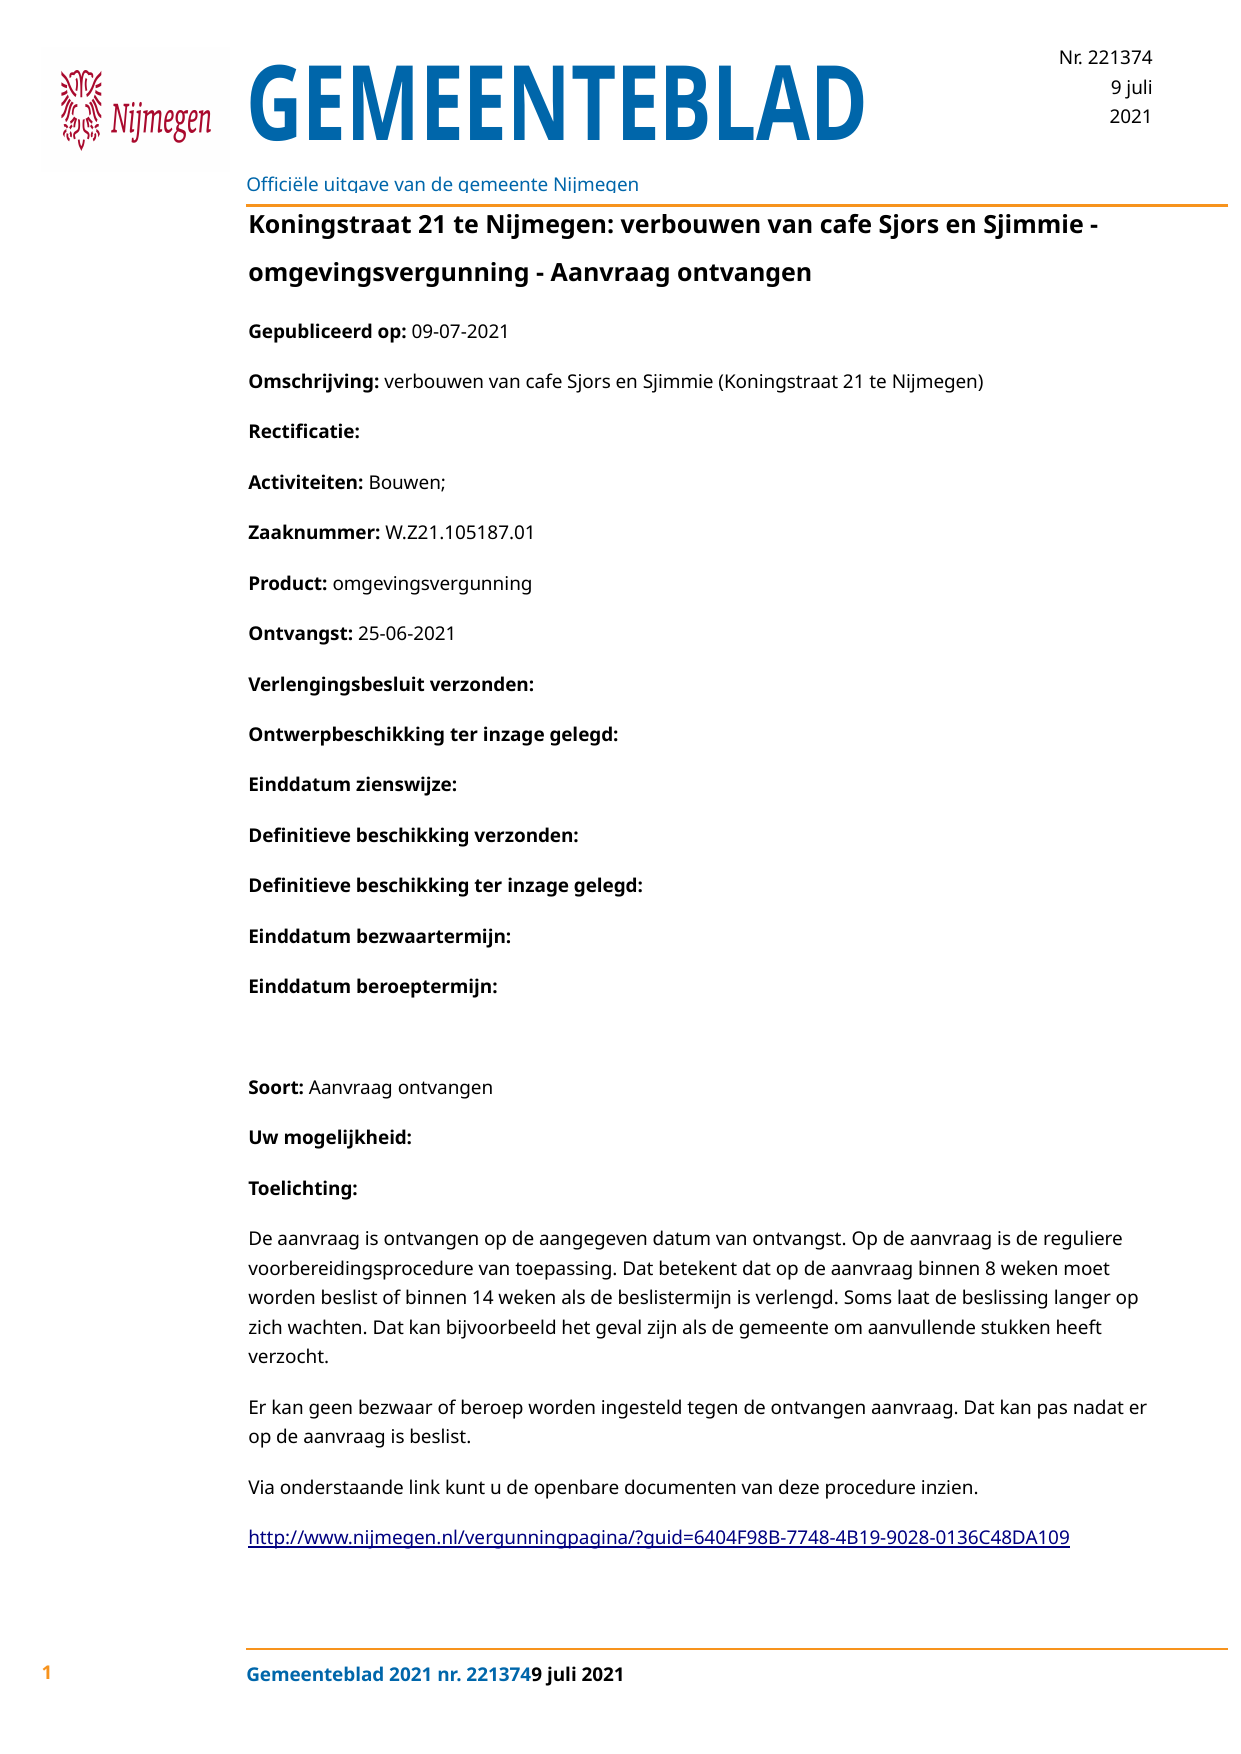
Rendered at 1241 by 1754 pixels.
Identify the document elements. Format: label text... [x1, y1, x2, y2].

text De aanvraag is ontvangen op de aangegeven datum van ontvangst. Op de aanvraag is de reguliere voorbereidingsprocedure van toepassing. Dat betekent dat op de aanvraag binnen 8 weken moet worden beslist of binnen 14 weken als de beslistermijn is verlengd. Soms laat de beslissing langer op zich wachten. Dat kan bijvoorbeeld het geval zijn als de gemeente om aanvullende stukken heeft verzocht. [248, 1225, 1152, 1369]
picture [41, 47, 231, 172]
text Omschrijving: verbouwen van cafe Sjors en Sjimmie (Koningstraat 21 te Nijmegen) [248, 368, 1152, 394]
text Er kan geen bezwaar of beroep worden ingesteld tegen de ontvangen aanvraag. Dat kan pas nadat er op de aanvraag is beslist. [248, 1394, 1152, 1449]
text Ontwerpbeschikking ter inzage gelegd: [248, 721, 1152, 747]
text Toelichting: [248, 1175, 1152, 1201]
text Rectificatie: [248, 419, 1152, 444]
text Soort: Aanvraag ontvangen [248, 1074, 1152, 1100]
text Einddatum beroeptermijn: [248, 973, 1152, 999]
text Einddatum bezwaartermijn: [248, 923, 1152, 949]
text Ontvangst: 25-06-2021 [248, 620, 1152, 646]
text Koningstraat 21 te Nijmegen: verbouwen van cafe Sjors en Sjimmie - omgevingsvergunning - Aanvraag ontvangen [248, 207, 1152, 288]
text Zaaknummer: W.Z21.105187.01 [248, 519, 1152, 545]
text Definitieve beschikking ter inzage gelegd: [248, 872, 1152, 898]
text Uw mogelijkheid: [248, 1124, 1152, 1150]
text Activiteiten: Bouwen; [248, 469, 1152, 495]
text Via onderstaande link kunt u de openbare documenten van deze procedure inzien. [248, 1474, 1152, 1500]
text Product: omgevingsvergunning [248, 570, 1152, 596]
text Gepubliceerd op: 09-07-2021 [248, 318, 1152, 344]
text http://www.nijmegen.nl/vergunningpagina/?guid=6404F98B-7748-4B19-9028-0136C48DA109 [248, 1524, 1152, 1550]
text Verlengingsbesluit verzonden: [248, 671, 1152, 697]
text Definitieve beschikking verzonden: [248, 822, 1152, 848]
text Einddatum zienswijze: [248, 772, 1152, 797]
